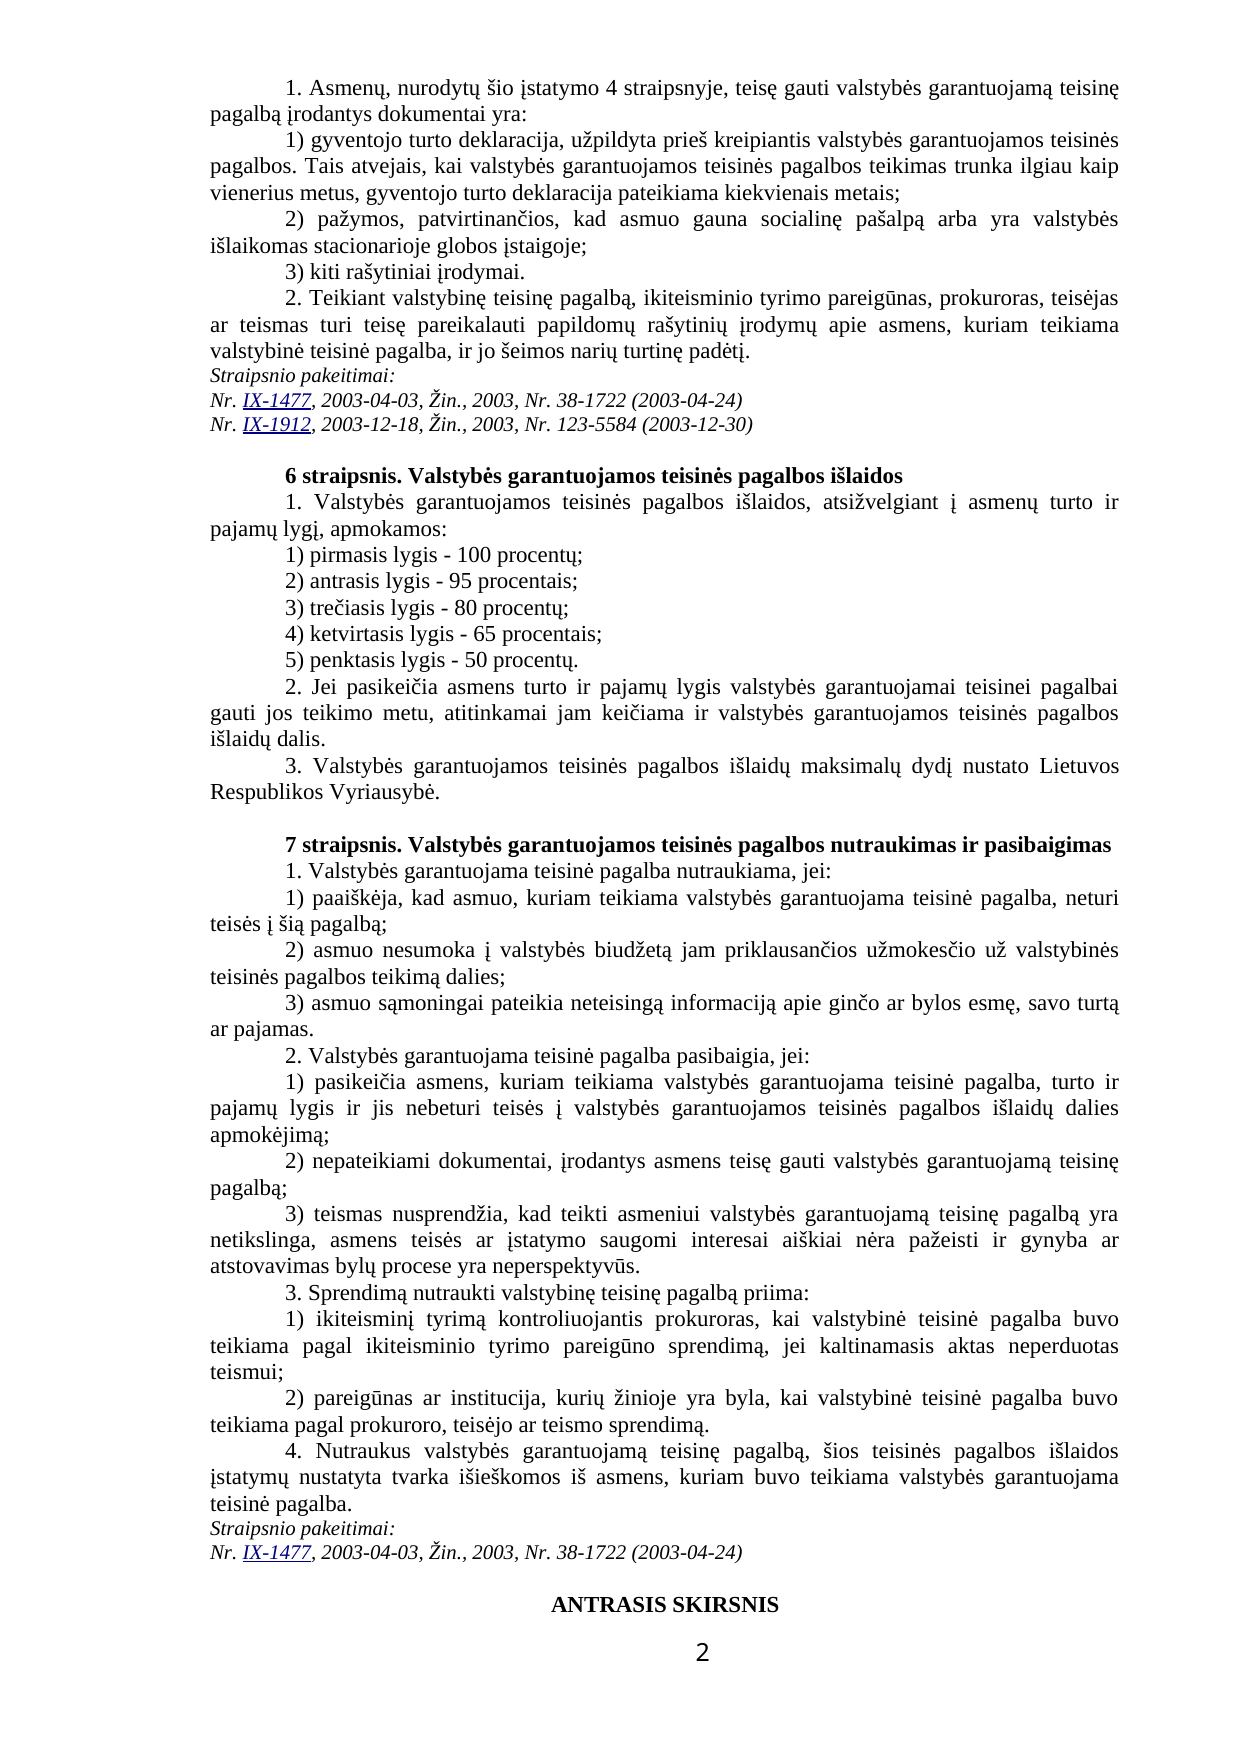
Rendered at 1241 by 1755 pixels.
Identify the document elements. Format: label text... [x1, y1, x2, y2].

text Nr. IX-1912, 2003-12-18, Žin., 2003, Nr. 123-5584 (2003-12-30) [210, 412, 1120, 436]
text 1) ikiteisminį tyrimą kontroliuojantis prokuroras, kai valstybinė teisinė pagalba buvo teikiama pagal ikiteisminio tyrimo pareigūno sprendimą, jei kaltinamasis aktas neperduotas teismui; [210, 1305, 1120, 1384]
text 7 straipsnis. Valstybės garantuojamos teisinės pagalbos nutraukimas ir pasibaigimas [285, 831, 1120, 857]
text Straipsnio pakeitimai: [210, 1516, 1120, 1540]
text 4. Nutraukus valstybės garantuojamą teisinę pagalbą, šios teisinės pagalbos išlaidos įstatymų nustatyta tvarka išieškomos iš asmens, kuriam buvo teikiama valstybės garantuojama teisinė pagalba. [210, 1437, 1120, 1516]
text 6 straipsnis. Valstybės garantuojamos teisinės pagalbos išlaidos [210, 462, 1120, 488]
text 1. Valstybės garantuojamos teisinės pagalbos išlaidos, atsižvelgiant į asmenų turto ir pajamų lygį, apmokamos: [210, 488, 1120, 541]
text 3) kiti rašytiniai įrodymai. [210, 258, 1120, 284]
text 1. Asmenų, nurodytų šio įstatymo 4 straipsnyje, teisę gauti valstybės garantuojamą teisinę pagalbą įrodantys dokumentai yra: [210, 73, 1120, 126]
text ANTRASIS SKIRSNIS [210, 1591, 1120, 1617]
text 2. Valstybės garantuojama teisinė pagalba pasibaigia, jei: [210, 1042, 1120, 1068]
text 4) ketvirtasis lygis - 65 procentais; [210, 620, 1120, 646]
text 2) asmuo nesumoka į valstybės biudžetą jam priklausančios užmokesčio už valstybinės teisinės pagalbos teikimą dalies; [210, 936, 1120, 989]
text 3) trečiasis lygis - 80 procentų; [210, 594, 1120, 620]
text Nr. IX-1477, 2003-04-03, Žin., 2003, Nr. 38-1722 (2003-04-24) [210, 387, 1120, 412]
text 3. Valstybės garantuojamos teisinės pagalbos išlaidų maksimalų dydį nustato Lietuvos Respublikos Vyriausybė. [210, 752, 1120, 804]
text 1) pirmasis lygis - 100 procentų; [210, 541, 1120, 567]
text 1) paaiškėja, kad asmuo, kuriam teikiama valstybės garantuojama teisinė pagalba, neturi teisės į šią pagalbą; [210, 884, 1120, 936]
text 3. Sprendimą nutraukti valstybinę teisinę pagalbą priima: [210, 1279, 1120, 1305]
text 3) asmuo sąmoningai pateikia neteisingą informaciją apie ginčo ar bylos esmę, savo turtą ar pajamas. [210, 989, 1120, 1042]
text 2. Jei pasikeičia asmens turto ir pajamų lygis valstybės garantuojamai teisinei pagalbai gauti jos teikimo metu, atitinkamai jam keičiama ir valstybės garantuojamos teisinės pagalbos išlaidų dalis. [210, 673, 1120, 752]
text 1) gyventojo turto deklaracija, užpildyta prieš kreipiantis valstybės garantuojamos teisinės pagalbos. Tais atvejais, kai valstybės garantuojamos teisinės pagalbos teikimas trunka ilgiau kaip vienerius metus, gyventojo turto deklaracija pateikiama kiekvienais metais; [210, 126, 1120, 205]
text 2) nepateikiami dokumentai, įrodantys asmens teisę gauti valstybės garantuojamą teisinę pagalbą; [210, 1147, 1120, 1200]
text Nr. IX-1477, 2003-04-03, Žin., 2003, Nr. 38-1722 (2003-04-24) [210, 1540, 1120, 1564]
text 3) teismas nusprendžia, kad teikti asmeniui valstybės garantuojamą teisinę pagalbą yra netikslinga, asmens teisės ar įstatymo saugomi interesai aiškiai nėra pažeisti ir gynyba ar atstovavimas bylų procese yra neperspektyvūs. [210, 1200, 1120, 1279]
text 2. Teikiant valstybinę teisinę pagalbą, ikiteisminio tyrimo pareigūnas, prokuroras, teisėjas ar teismas turi teisę pareikalauti papildomų rašytinių įrodymų apie asmens, kuriam teikiama valstybinė teisinė pagalba, ir jo šeimos narių turtinę padėtį. [210, 284, 1120, 363]
text 2) antrasis lygis - 95 procentais; [210, 567, 1120, 594]
text 1. Valstybės garantuojama teisinė pagalba nutraukiama, jei: [210, 857, 1120, 884]
text 1) pasikeičia asmens, kuriam teikiama valstybės garantuojama teisinė pagalba, turto ir pajamų lygis ir jis nebeturi teisės į valstybės garantuojamos teisinės pagalbos išlaidų dalies apmokėjimą; [210, 1068, 1120, 1147]
text 2) pareigūnas ar institucija, kurių žinioje yra byla, kai valstybinė teisinė pagalba buvo teikiama pagal prokuroro, teisėjo ar teismo sprendimą. [210, 1384, 1120, 1437]
text Straipsnio pakeitimai: [210, 363, 1120, 387]
text 5) penktasis lygis - 50 procentų. [210, 646, 1120, 673]
text 2) pažymos, patvirtinančios, kad asmuo gauna socialinę pašalpą arba yra valstybės išlaikomas stacionarioje globos įstaigoje; [210, 205, 1120, 258]
